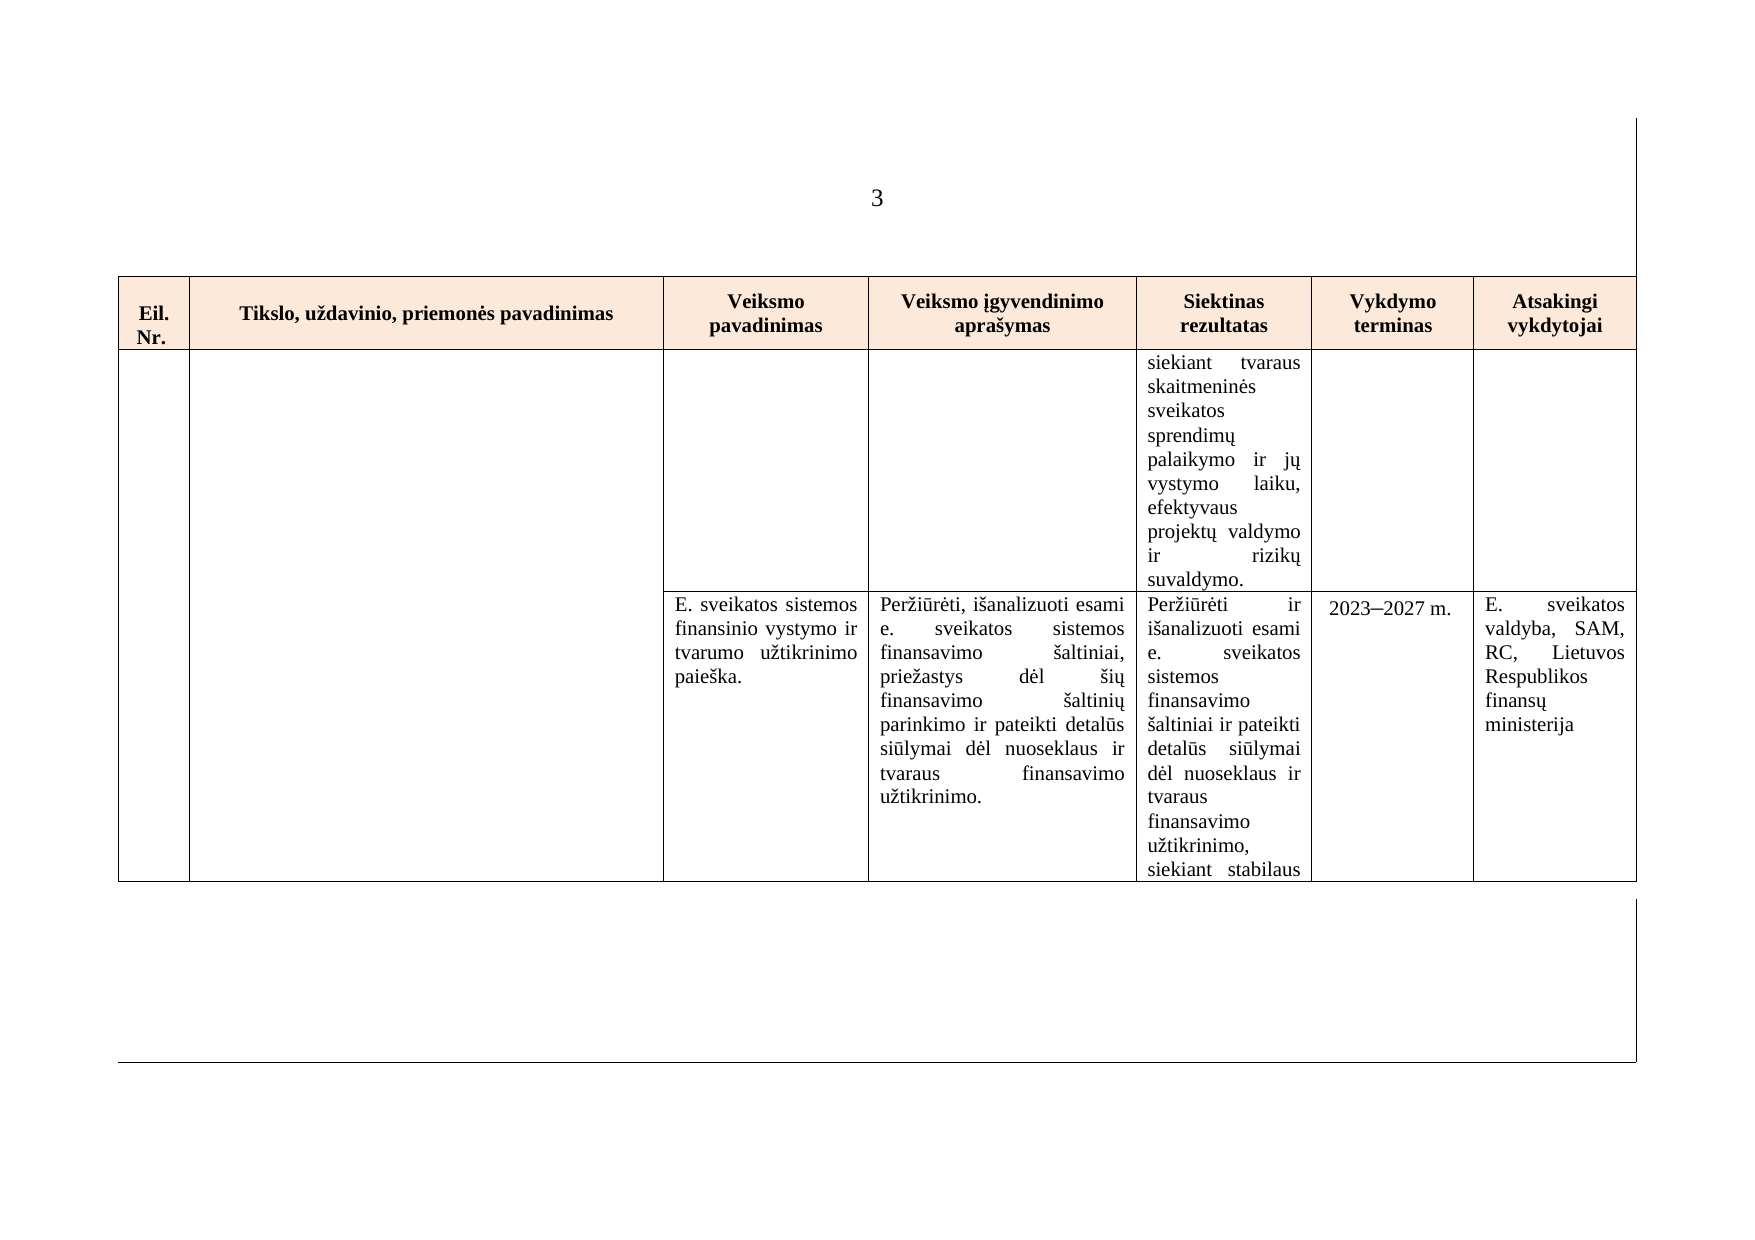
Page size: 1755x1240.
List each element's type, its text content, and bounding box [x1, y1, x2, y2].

table_header Veiksmo pavadinimas [664, 277, 868, 349]
table_header Atsakingi vykdytojai [1474, 277, 1636, 349]
table_cell Peržiūrėti ir išanalizuoti esami e. sveikatos sistemos finansavimo šaltiniai ir pateikti detalūs siūlymai dėl nuoseklaus ir tvaraus finansavimo užtikrinimo, siekiant stabilaus [1137, 592, 1311, 881]
table_cell 2023–2027 m. [1312, 592, 1473, 881]
table_header Eil. Nr. [119, 277, 189, 349]
table_header Veiksmo įgyvendinimo aprašymas [869, 277, 1136, 349]
table_header Vykdymo terminas [1312, 277, 1473, 349]
table_header Siektinas rezultatas [1137, 277, 1311, 349]
table_cell [1474, 350, 1636, 591]
table_cell [869, 350, 1136, 591]
table_cell siekiant tvaraus skaitmeninės sveikatos sprendimų palaikymo ir jų vystymo laiku, efektyvaus projektų valdymo ir rizikų suvaldymo. [1137, 350, 1311, 591]
table_cell E. sveikatos valdyba, SAM, RC, Lietuvos Respublikos finansų ministerija [1474, 592, 1636, 881]
table_cell [664, 350, 868, 591]
table_cell E. sveikatos sistemos finansinio vystymo ir tvarumo užtikrinimo paieška. [664, 592, 868, 881]
table_cell [119, 350, 189, 881]
table_cell [190, 350, 663, 881]
table_cell Peržiūrėti, išanalizuoti esami e. sveikatos sistemos finansavimo šaltiniai, priežastys dėl šių finansavimo šaltinių parinkimo ir pateikti detalūs siūlymai dėl nuoseklaus ir tvaraus finansavimo užtikrinimo. [869, 592, 1136, 881]
table_header Tikslo, uždavinio, priemonės pavadinimas [190, 277, 663, 349]
table_cell [1312, 350, 1473, 591]
